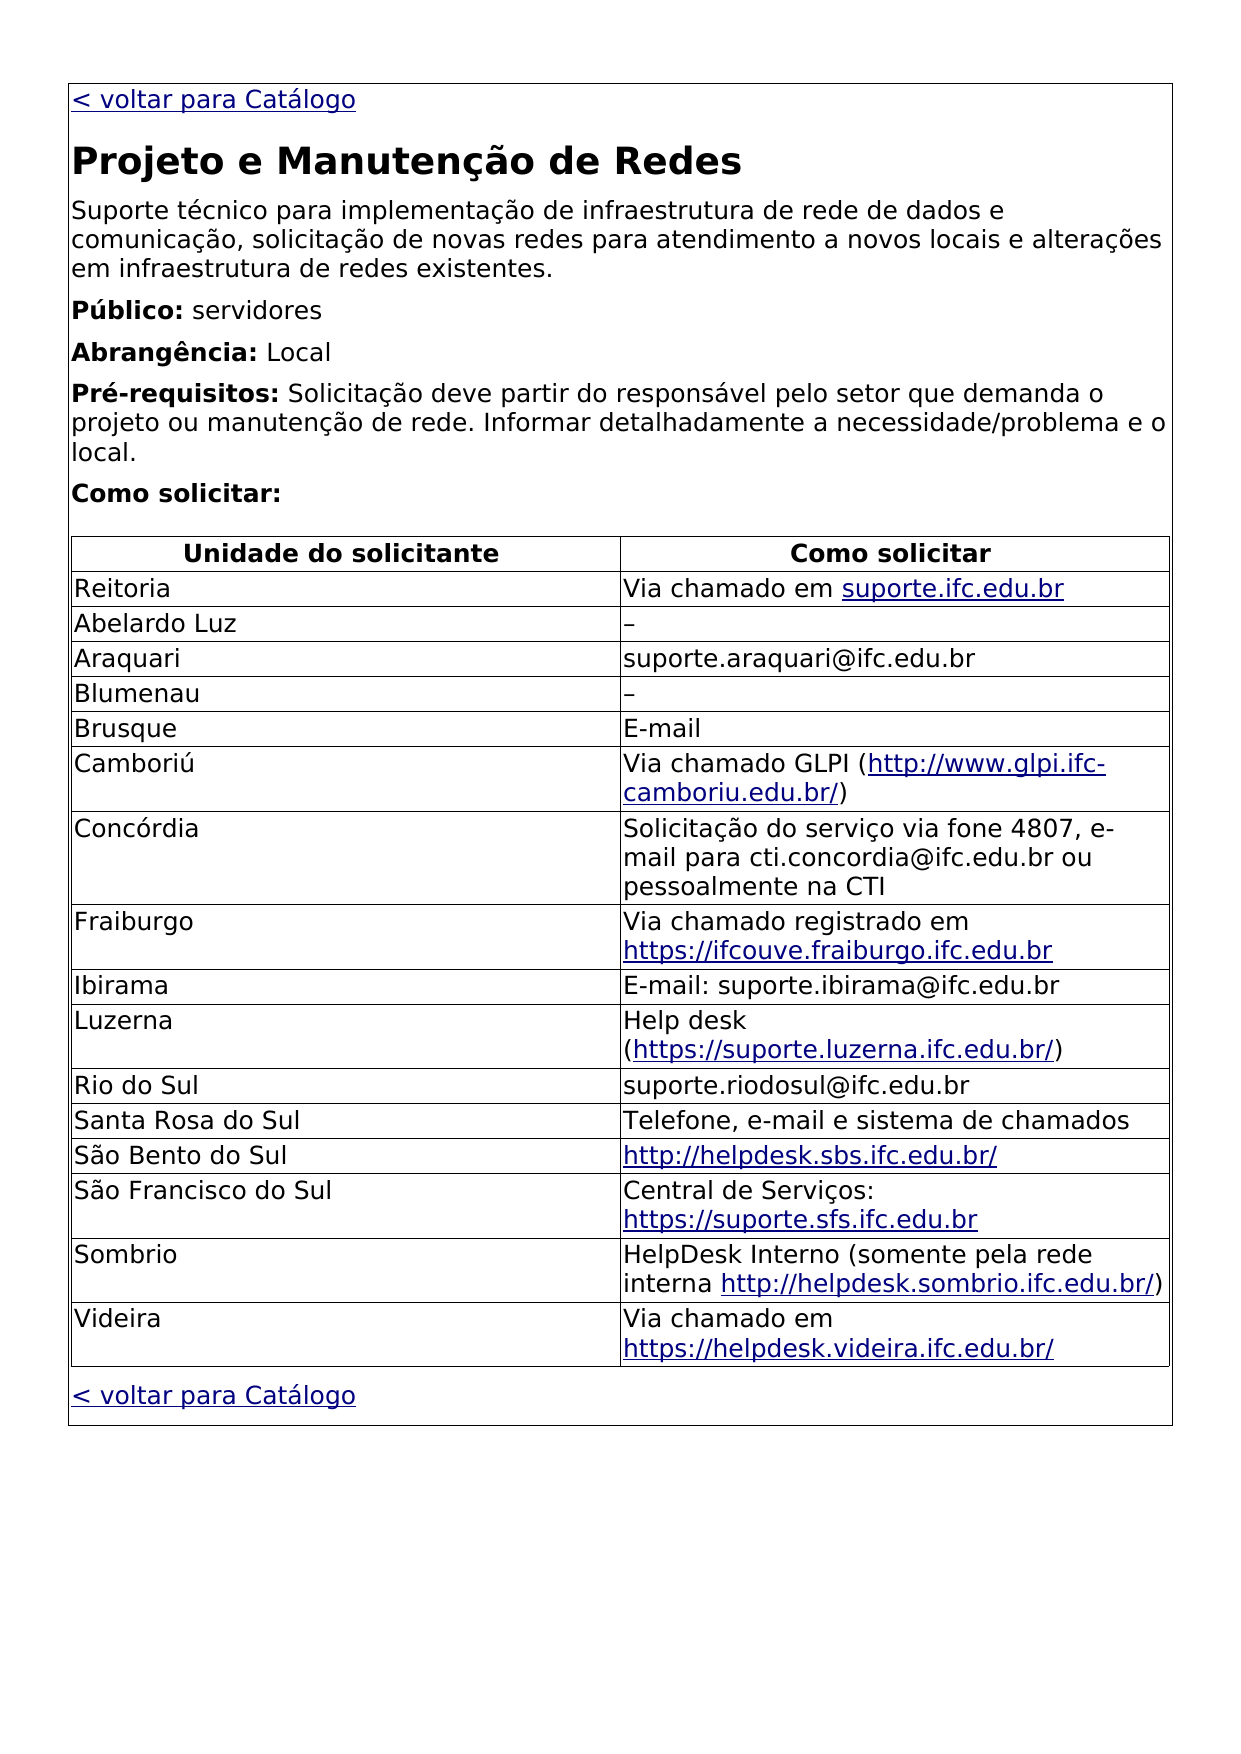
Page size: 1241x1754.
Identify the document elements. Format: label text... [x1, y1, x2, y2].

table_cell Via chamado GLPI (http://www.glpi.ifc-camboriu.edu.br/) [621, 747, 1169, 811]
table_cell Concórdia [72, 812, 620, 904]
table_cell Abelardo Luz [72, 607, 620, 641]
table_cell Via chamado registrado em https://ifcouve.fraiburgo.ifc.edu.br [621, 905, 1169, 968]
table_cell Santa Rosa do Sul [72, 1104, 620, 1138]
table_cell http://helpdesk.sbs.ifc.edu.br/ [621, 1139, 1169, 1173]
table_cell Via chamado em suporte.ifc.edu.br [621, 572, 1169, 606]
table_cell Telefone, e-mail e sistema de chamados [621, 1104, 1169, 1138]
table_cell E-mail [621, 712, 1169, 746]
table_cell Sombrio [72, 1239, 620, 1302]
table_header < voltar para Catálogo Projeto e Manutenção de Redes Suporte técnico para implementação de infraestrutura de rede de dados e comunicação, solicitação de novas redes para atendimento a novos locais e alterações em infraestrutura de redes existentes. Público: servidores Abrangência: Local Pré-requisitos: Solicitação deve partir do responsável pelo setor que demanda o projeto ou manutenção de rede. Informar detalhadamente a necessidade/problema e o local. Como solicitar: < voltar para Catálogo [69, 84, 1172, 1425]
table_cell Central de Serviços: https://suporte.sfs.ifc.edu.br [621, 1174, 1169, 1237]
table_header Como solicitar [621, 537, 1169, 571]
table_cell Fraiburgo [72, 905, 620, 968]
table_cell – [621, 677, 1169, 711]
table_cell suporte.riodosul@ifc.edu.br [621, 1069, 1169, 1103]
table_cell Via chamado em https://helpdesk.videira.ifc.edu.br/ [621, 1303, 1169, 1366]
table_cell Videira [72, 1303, 620, 1366]
table_cell Ibirama [72, 970, 620, 1003]
table_cell suporte.araquari@ifc.edu.br [621, 642, 1169, 676]
table_cell Camboriú [72, 747, 620, 811]
table_cell Reitoria [72, 572, 620, 606]
table_cell São Francisco do Sul [72, 1174, 620, 1237]
table_cell HelpDesk Interno (somente pela rede interna http://helpdesk.sombrio.ifc.edu.br/) [621, 1239, 1169, 1302]
table_cell Help desk (https://suporte.luzerna.ifc.edu.br/) [621, 1005, 1169, 1068]
table_header Unidade do solicitante [72, 537, 620, 571]
table_cell Araquari [72, 642, 620, 676]
table_cell – [621, 607, 1169, 641]
table_cell Rio do Sul [72, 1069, 620, 1103]
table_cell Brusque [72, 712, 620, 746]
table_cell E-mail: suporte.ibirama@ifc.edu.br [621, 970, 1169, 1003]
table_cell Luzerna [72, 1005, 620, 1068]
table_cell São Bento do Sul [72, 1139, 620, 1173]
table_cell Blumenau [72, 677, 620, 711]
table_cell Solicitação do serviço via fone 4807, e-mail para cti.concordia@ifc.edu.br ou pessoalmente na CTI [621, 812, 1169, 904]
